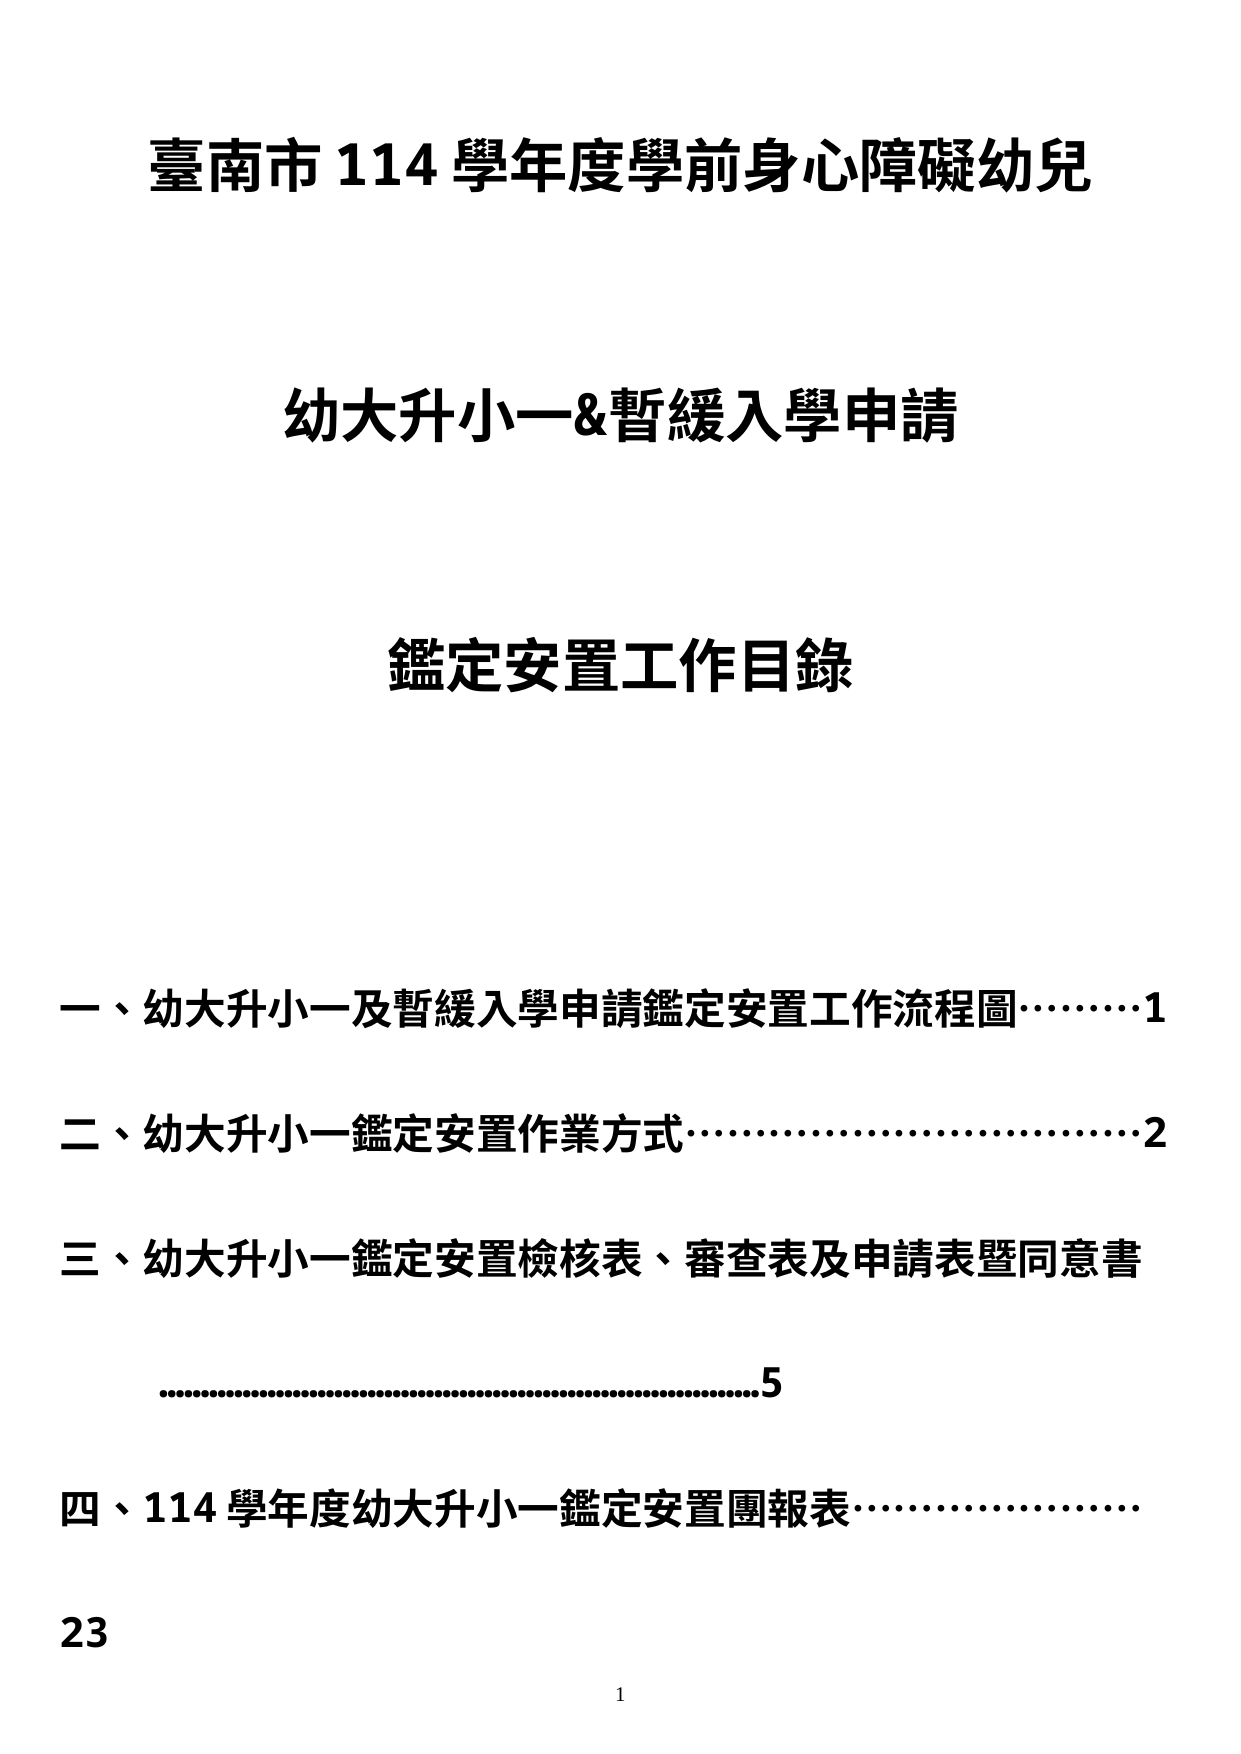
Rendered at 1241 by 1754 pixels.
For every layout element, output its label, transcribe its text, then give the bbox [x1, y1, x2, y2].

text 幼大升小一&暫緩入學申請 [59, 339, 1181, 464]
text 臺南市114學年度學前身心障礙幼兒 [59, 89, 1181, 214]
text 二、幼大升小一鑑定安置作業方式……………………………2 [59, 1089, 1181, 1152]
text 鑑定安置工作目錄 [59, 589, 1181, 714]
text 四、114學年度幼大升小一鑑定安置團報表…………………23 [59, 1464, 1181, 1652]
text 一、幼大升小一及暫緩入學申請鑑定安置工作流程圖………1 [59, 964, 1181, 1027]
text 三、幼大升小一鑑定安置檢核表、審查表及申請表暨同意書 [59, 1214, 1181, 1277]
text ………………………………………………………………5 [59, 1339, 1181, 1402]
